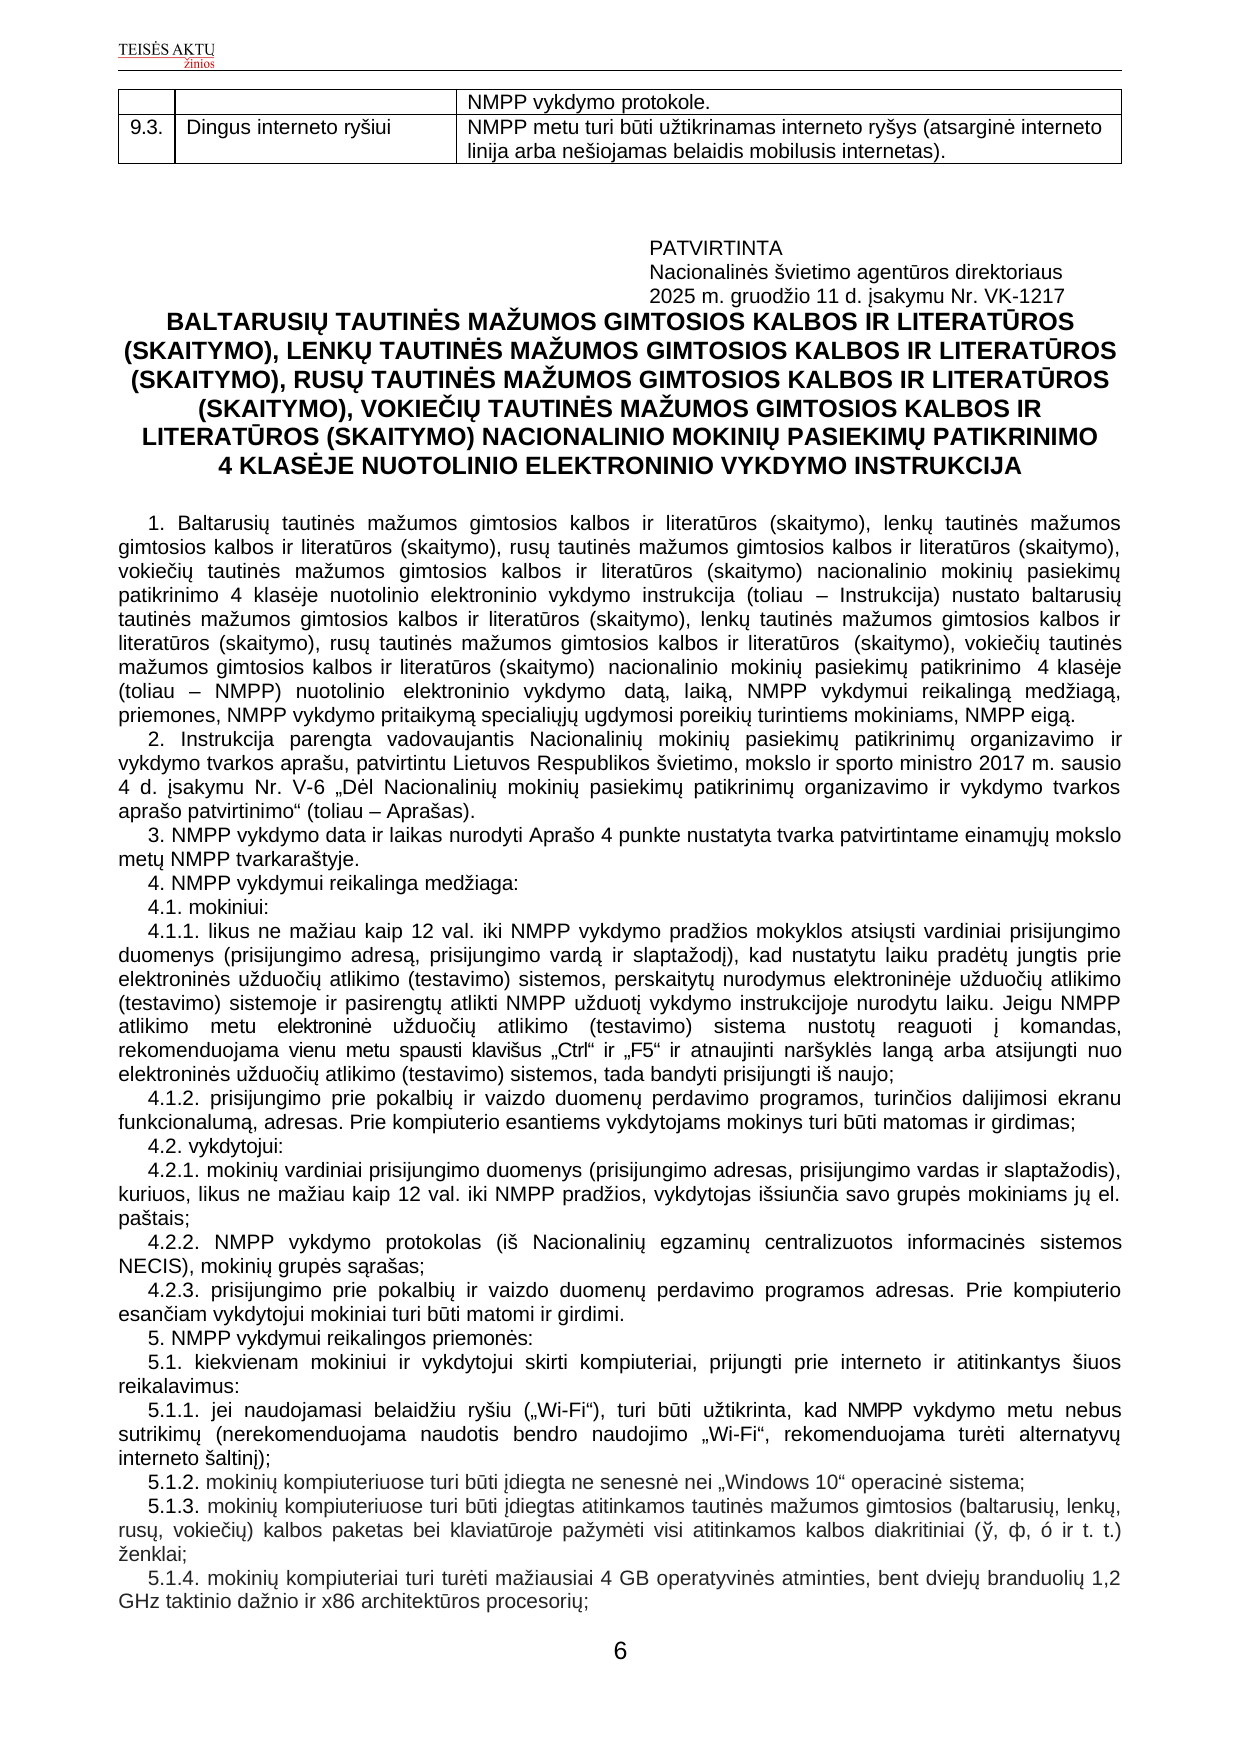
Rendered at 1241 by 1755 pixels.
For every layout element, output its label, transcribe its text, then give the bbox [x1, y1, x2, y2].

text 5.1. kiekvienam mokiniui ir vykdytojui skirti kompiuteriai, prijungti prie interneto ir atitinkantys šiuos reikalavimus: [118, 1350, 1122, 1398]
table_cell Dingus interneto ryšiui [176, 115, 456, 163]
text 5.1.4. mokinių kompiuteriai turi turėti mažiausiai 4 GB operatyvinės atminties, bent dviejų branduolių 1,2 GHz taktinio dažnio ir x86 architektūros procesorių; [118, 1565, 1122, 1613]
text 4.1. mokiniui: [118, 894, 1122, 918]
text 5. NMPP vykdymui reikalingos priemonės: [118, 1326, 1122, 1350]
text 4. NMPP vykdymui reikalinga medžiaga: [118, 871, 1122, 894]
text 4.2.3. prisijungimo prie pokalbių ir vaizdo duomenų perdavimo programos adresas. Prie kompiuterio esančiam vykdytojui mokiniai turi būti matomi ir girdimi. [118, 1278, 1122, 1326]
text 4.2. vykdytojui: [118, 1134, 1122, 1158]
table_cell NMPP vykdymo protokole. [457, 90, 1121, 114]
table_cell 9.3. [119, 115, 174, 163]
table_cell NMPP metu turi būti užtikrinamas interneto ryšys (atsarginė interneto linija arba nešiojamas belaidis mobilusis internetas). [457, 115, 1121, 163]
text 5.1.3. mokinių kompiuteriuose turi būti įdiegtas atitinkamos tautinės mažumos gimtosios (baltarusių, lenkų, rusų, vokiečių) kalbos paketas bei klaviatūroje pažymėti visi atitinkamos kalbos diakritiniai (ў, ф, ó ir t. t.) ženklai; [118, 1493, 1122, 1565]
text 3. NMPP vykdymo data ir laikas nurodyti Aprašo 4 punkte nustatyta tvarka patvirtintame einamųjų mokslo metų NMPP tvarkaraštyje. [118, 823, 1122, 871]
table_cell [119, 90, 174, 114]
table_cell [176, 90, 456, 114]
text 1. Baltarusių tautinės mažumos gimtosios kalbos ir literatūros (skaitymo), lenkų tautinės mažumos gimtosios kalbos ir literatūros (skaitymo), rusų tautinės mažumos gimtosios kalbos ir literatūros (skaitymo), vokiečių tautinės mažumos gimtosios kalbos ir literatūros (skaitymo) nacionalinio mokinių pasiekimų patikrinimo 4 klasėje nuotolinio elektroninio vykdymo instrukcija (toliau – Instrukcija) nustato baltarusių tautinės mažumos gimtosios kalbos ir literatūros (skaitymo), lenkų tautinės mažumos gimtosios kalbos ir literatūros (skaitymo), rusų tautinės mažumos gimtosios kalbos ir literatūros (skaitymo), vokiečių tautinės mažumos gimtosios kalbos ir literatūros (skaitymo) nacionalinio mokinių pasiekimų patikrinimo 4 klasėje (toliau – NMPP) nuotolinio elektroninio vykdymo datą, laiką, NMPP vykdymui reikalingą medžiagą, priemones, NMPP vykdymo pritaikymą specialiųjų ugdymosi poreikių turintiems mokiniams, NMPP eigą. [118, 511, 1122, 727]
text 4.1.1. likus ne mažiau kaip 12 val. iki NMPP vykdymo pradžios mokyklos atsiųsti vardiniai prisijungimo duomenys (prisijungimo adresą, prisijungimo vardą ir slaptažodį), kad nustatytu laiku pradėtų jungtis prie elektroninės užduočių atlikimo (testavimo) sistemos, perskaitytų nurodymus elektroninėje užduočių atlikimo (testavimo) sistemoje ir pasirengtų atlikti NMPP užduotį vykdymo instrukcijoje nurodytu laiku. Jeigu NMPP atlikimo metu elektroninė užduočių atlikimo (testavimo) sistema nustotų reaguoti į komandas, rekomenduojama vienu metu spausti klavišus „Ctrl“ ir „F5“ ir atnaujinti naršyklės langą arba atsijungti nuo elektroninės užduočių atlikimo (testavimo) sistemos, tada bandyti prisijungti iš naujo; [118, 918, 1122, 1086]
text 5.1.1. jei naudojamasi belaidžiu ryšiu („Wi-Fi“), turi būti užtikrinta, kad NMPP vykdymo metu nebus sutrikimų (nerekomenduojama naudotis bendro naudojimo „Wi-Fi“, rekomenduojama turėti alternatyvų interneto šaltinį); [118, 1398, 1122, 1469]
text 4.1.2. prisijungimo prie pokalbių ir vaizdo duomenų perdavimo programos, turinčios dalijimosi ekranu funkcionalumą, adresas. Prie kompiuterio esantiems vykdytojams mokinys turi būti matomas ir girdimas; [118, 1086, 1122, 1134]
text 2. Instrukcija parengta vadovaujantis Nacionalinių mokinių pasiekimų patikrinimų organizavimo ir vykdymo tvarkos aprašu, patvirtintu Lietuvos Respublikos švietimo, mokslo ir sporto ministro 2017 m. sausio 4 d. įsakymu Nr. V-6 „Dėl Nacionalinių mokinių pasiekimų patikrinimų organizavimo ir vykdymo tvarkos aprašo patvirtinimo“ (toliau – Aprašas). [118, 727, 1122, 823]
text 4.2.2. NMPP vykdymo protokolas (iš Nacionalinių egzaminų centralizuotos informacinės sistemos NECIS), mokinių grupės sąrašas; [118, 1230, 1122, 1278]
text BALTARUSIŲ TAUTINĖS MAŽUMOS GIMTOSIOS KALBOS IR LITERATŪROS (SKAITYMO), LENKŲ TAUTINĖS MAŽUMOS GIMTOSIOS KALBOS IR LITERATŪROS (SKAITYMO), RUSŲ TAUTINĖS MAŽUMOS GIMTOSIOS KALBOS IR LITERATŪROS (SKAITYMO), VOKIEČIŲ TAUTINĖS MAŽUMOS GIMTOSIOS KALBOS IR LITERATŪROS (SKAITYMO) NACIONALINIO MOKINIŲ PASIEKIMŲ PATIKRINIMO 4 KLASĖJE NUOTOLINIO ELEKTRONINIO VYKDYMO INSTRUKCIJA [118, 307, 1122, 480]
text PATVIRTINTA Nacionalinės švietimo agentūros direktoriaus 2025 m. gruodžio 11 d. įsakymu Nr. VK-1217 [649, 236, 1122, 307]
text 4.2.1. mokinių vardiniai prisijungimo duomenys (prisijungimo adresas, prisijungimo vardas ir slaptažodis), kuriuos, likus ne mažiau kaip 12 val. iki NMPP pradžios, vykdytojas išsiunčia savo grupės mokiniams jų el. paštais; [118, 1158, 1122, 1230]
text 5.1.2. mokinių kompiuteriuose turi būti įdiegta ne senesnė nei „Windows 10“ operacinė sistema; [118, 1469, 1122, 1493]
